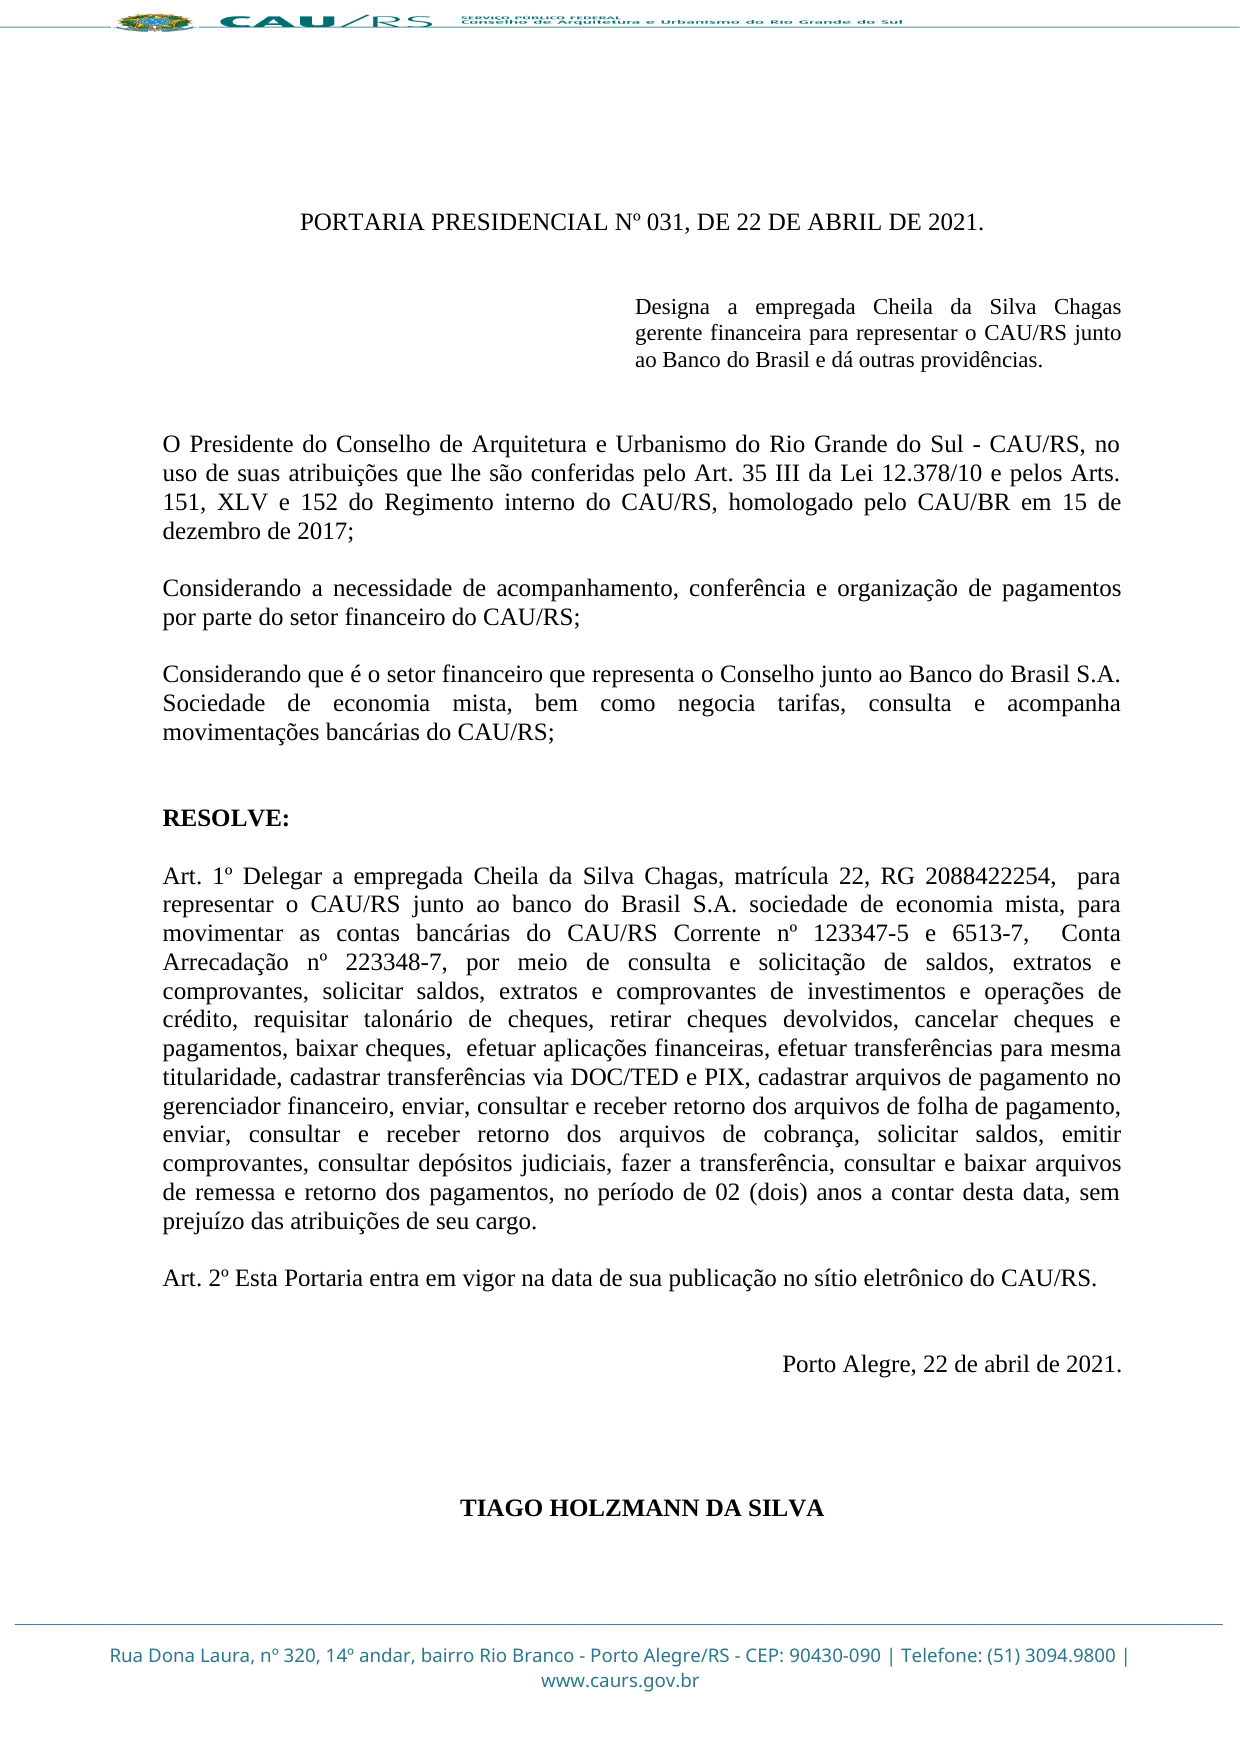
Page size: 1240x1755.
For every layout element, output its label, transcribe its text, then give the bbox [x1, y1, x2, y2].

text Art. 2º Esta Portaria entra em vigor na data de sua publicação no sítio eletrônico do CAU/RS. [162, 1263, 1122, 1292]
text TIAGO HOLZMANN DA SILVA [162, 1493, 1122, 1522]
text O Presidente do Conselho de Arquitetura e Urbanismo do Rio Grande do Sul - CAU/RS, no uso de suas atribuições que lhe são conferidas pelo Art. 35 III da Lei 12.378/10 e pelos Arts. 151, XLV e 152 do Regimento interno do CAU/RS, homologado pelo CAU/BR em 15 de dezembro de 2017; [162, 429, 1122, 544]
text Designa a empregada Cheila da Silva Chagas gerente financeira para representar o CAU/RS junto ao Banco do Brasil e dá outras providências. [635, 293, 1122, 372]
text RESOLVE: [162, 803, 1122, 832]
text Porto Alegre, 22 de abril de 2021. [162, 1349, 1122, 1378]
text Considerando a necessidade de acompanhamento, conferência e organização de pagamentos por parte do setor financeiro do CAU/RS; [162, 573, 1122, 631]
text Art. 1º Delegar a empregada Cheila da Silva Chagas, matrícula 22, RG 2088422254, para representar o CAU/RS junto ao banco do Brasil S.A. sociedade de economia mista, para movimentar as contas bancárias do CAU/RS Corrente nº 123347-5 e 6513-7, Conta Arrecadação nº 223348-7, por meio de consulta e solicitação de saldos, extratos e comprovantes, solicitar saldos, extratos e comprovantes de investimentos e operações de crédito, requisitar talonário de cheques, retirar cheques devolvidos, cancelar cheques e pagamentos, baixar cheques, efetuar aplicações financeiras, efetuar transferências para mesma titularidade, cadastrar transferências via DOC/TED e PIX, cadastrar arquivos de pagamento no gerenciador financeiro, enviar, consultar e receber retorno dos arquivos de folha de pagamento, enviar, consultar e receber retorno dos arquivos de cobrança, solicitar saldos, emitir comprovantes, consultar depósitos judiciais, fazer a transferência, consultar e baixar arquivos de remessa e retorno dos pagamentos, no período de 02 (dois) anos a contar desta data, sem prejuízo das atribuições de seu cargo. [162, 861, 1122, 1234]
text PORTARIA PRESIDENCIAL Nº 031, DE 22 DE ABRIL DE 2021. [162, 207, 1122, 236]
text Considerando que é o setor financeiro que representa o Conselho junto ao Banco do Brasil S.A. Sociedade de economia mista, bem como negocia tarifas, consulta e acompanha movimentações bancárias do CAU/RS; [162, 659, 1122, 746]
